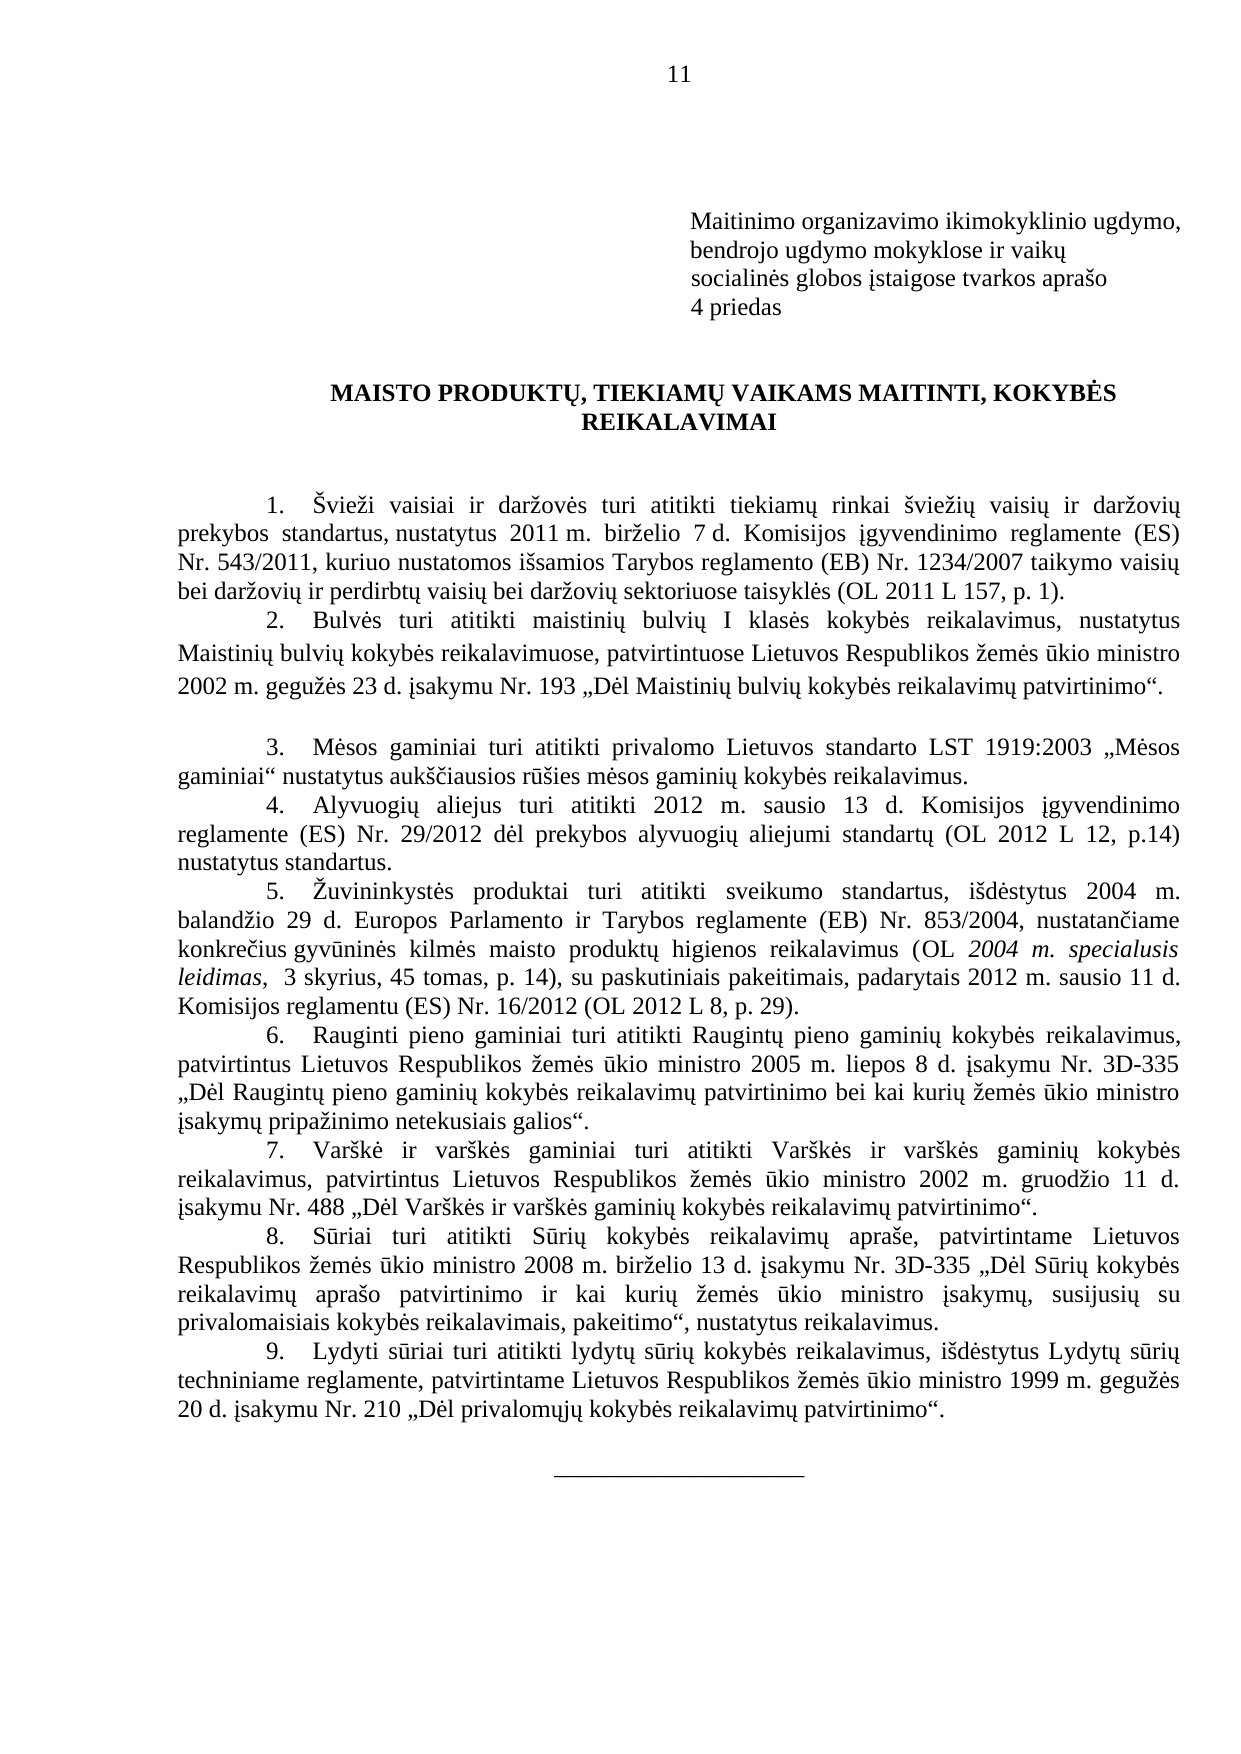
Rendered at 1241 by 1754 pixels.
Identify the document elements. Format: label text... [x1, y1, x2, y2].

text Maitinimo organizavimo ikimokyklinio ugdymo, [177, 206, 1181, 235]
text 1. Švieži vaisiai ir daržovės turi atitikti tiekiamų rinkai šviežių vaisių ir daržovių prekybos standartus, nustatytus 2011 m. birželio 7 d. Komisijos įgyvendinimo reglamente (ES) Nr. 543/2011, kuriuo nustatomos išsamios Tarybos reglamento (EB) Nr. 1234/2007 taikymo vaisių bei daržovių ir perdirbtų vaisių bei daržovių sektoriuose taisyklės (OL 2011 L 157, p. 1). [177, 490, 1181, 605]
text 6. Rauginti pieno gaminiai turi atitikti Raugintų pieno gaminių kokybės reikalavimus, patvirtintus Lietuvos Respublikos žemės ūkio ministro 2005 m. liepos 8 d. įsakymu Nr. 3D-335 „Dėl Raugintų pieno gaminių kokybės reikalavimų patvirtinimo bei kai kurių žemės ūkio ministro įsakymų pripažinimo netekusiais galios“. [177, 1020, 1181, 1135]
text socialinės globos įstaigose tvarkos aprašo [177, 263, 1181, 292]
text 4 priedas [177, 292, 1181, 321]
text ____________________ [177, 1451, 1181, 1480]
text 7. Varškė ir varškės gaminiai turi atitikti Varškės ir varškės gaminių kokybės reikalavimus, patvirtintus Lietuvos Respublikos žemės ūkio ministro 2002 m. gruodžio 11 d. įsakymu Nr. 488 „Dėl Varškės ir varškės gaminių kokybės reikalavimų patvirtinimo“. [177, 1135, 1181, 1221]
text 3. Mėsos gaminiai turi atitikti privalomo Lietuvos standarto LST 1919:2003 „Mėsos gaminiai“ nustatytus aukščiausios rūšies mėsos gaminių kokybės reikalavimus. [177, 732, 1181, 790]
text 2. Bulvės turi atitikti maistinių bulvių I klasės kokybės reikalavimus, nustatytus Maistinių bulvių kokybės reikalavimuose, patvirtintuose Lietuvos Respublikos žemės ūkio ministro 2002 m. gegužės 23 d. įsakymu Nr. 193 „Dėl Maistinių bulvių kokybės reikalavimų patvirtinimo“. [177, 605, 1181, 699]
text 9. Lydyti sūriai turi atitikti lydytų sūrių kokybės reikalavimus, išdėstytus Lydytų sūrių techniniame reglamente, patvirtintame Lietuvos Respublikos žemės ūkio ministro 1999 m. gegužės 20 d. įsakymu Nr. 210 „Dėl privalomųjų kokybės reikalavimų patvirtinimo“. [177, 1336, 1181, 1422]
text bendrojo ugdymo mokyklose ir vaikų [177, 235, 1181, 263]
text 8. Sūriai turi atitikti Sūrių kokybės reikalavimų apraše, patvirtintame Lietuvos Respublikos žemės ūkio ministro 2008 m. birželio 13 d. įsakymu Nr. 3D-335 „Dėl Sūrių kokybės reikalavimų aprašo patvirtinimo ir kai kurių žemės ūkio ministro įsakymų, susijusių su privalomaisiais kokybės reikalavimais, pakeitimo“, nustatytus reikalavimus. [177, 1221, 1181, 1336]
text 5. Žuvininkystės produktai turi atitikti sveikumo standartus, išdėstytus 2004 m. balandžio 29 d. Europos Parlamento ir Tarybos reglamente (EB) Nr. 853/2004, nustatančiame konkrečius gyvūninės kilmės maisto produktų higienos reikalavimus (OL 2004 m. specialusis leidimas, 3 skyrius, 45 tomas, p. 14), su paskutiniais pakeitimais, padarytais 2012 m. sausio 11 d. Komisijos reglamentu (ES) Nr. 16/2012 (OL 2012 L 8, p. 29). [177, 876, 1181, 1020]
text 4. Alyvuogių aliejus turi atitikti 2012 m. sausio 13 d. Komisijos įgyvendinimo reglamente (ES) Nr. 29/2012 dėl prekybos alyvuogių aliejumi standartų (OL 2012 L 12, p.14) nustatytus standartus. [177, 790, 1181, 876]
text MAISTO PRODUKTŲ, TIEKIAMŲ VAIKAMS MAITINTI, KOKYBĖS REIKALAVIMAI [177, 378, 1181, 436]
